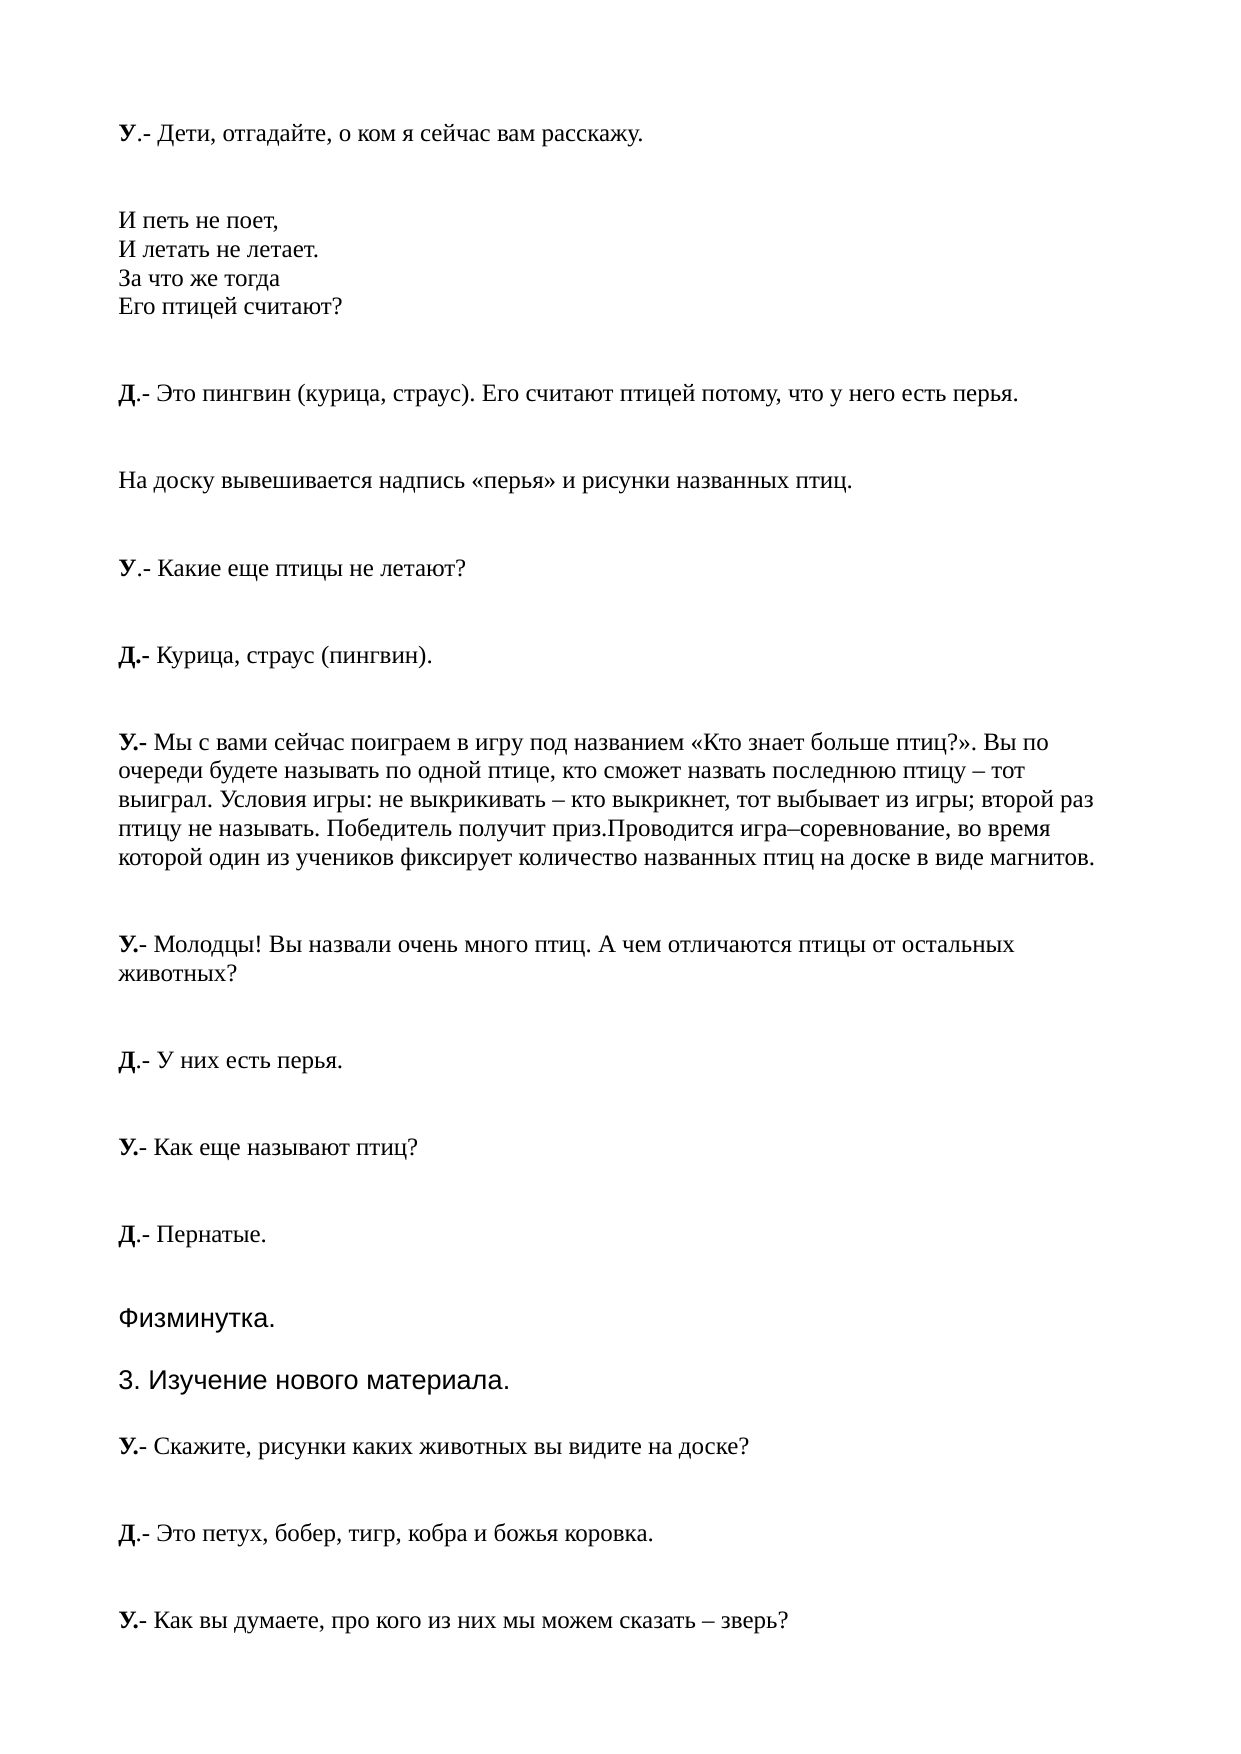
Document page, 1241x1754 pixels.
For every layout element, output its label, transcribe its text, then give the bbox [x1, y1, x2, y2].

text Д.- У них есть перья. [118, 1045, 1122, 1073]
text Д.- Это пингвин (курица, страус). Его считают птицей потому, что у него есть перья. [118, 378, 1122, 407]
text У.- Как вы думаете, про кого из них мы можем сказать – зверь? [118, 1605, 1122, 1634]
text Д.- Это петух, бобер, тигр, кобра и божья коровка. [118, 1518, 1122, 1547]
text У.- Какие еще птицы не летают? [118, 553, 1122, 581]
text У.- Дети, отгадайте, о ком я сейчас вам расскажу. [118, 118, 1122, 147]
text У.- Мы с вами сейчас поиграем в игру под названием «Кто знает больше птиц?». Вы по очереди будете называть по одной птице, кто сможет назвать последнюю птицу – тот выиграл. Условия игры: не выкрикивать – кто выкрикнет, тот выбывает из игры; второй раз птицу не называть. Победитель получит приз.Проводится игра–соревнование, во время которой один из учеников фиксирует количество названных птиц на доске в виде магнитов. [118, 727, 1122, 871]
text У.- Молодцы! Вы назвали очень много птиц. А чем отличаются птицы от остальных животных? [118, 929, 1122, 986]
subtitle Физминутка. [118, 1302, 1122, 1333]
text Д.- Курица, страус (пингвин). [118, 640, 1122, 668]
text И петь не поет, И летать не летает. За что же тогда Его птицей считают? [118, 205, 1122, 320]
text У.- Скажите, рисунки каких животных вы видите на доске? [118, 1431, 1122, 1460]
text На доску вывешивается надпись «перья» и рисунки названных птиц. [118, 466, 1122, 494]
subtitle 3. Изучение нового материала. [118, 1364, 1122, 1396]
text Д.- Пернатые. [118, 1219, 1122, 1248]
text У.- Как еще называют птиц? [118, 1132, 1122, 1161]
